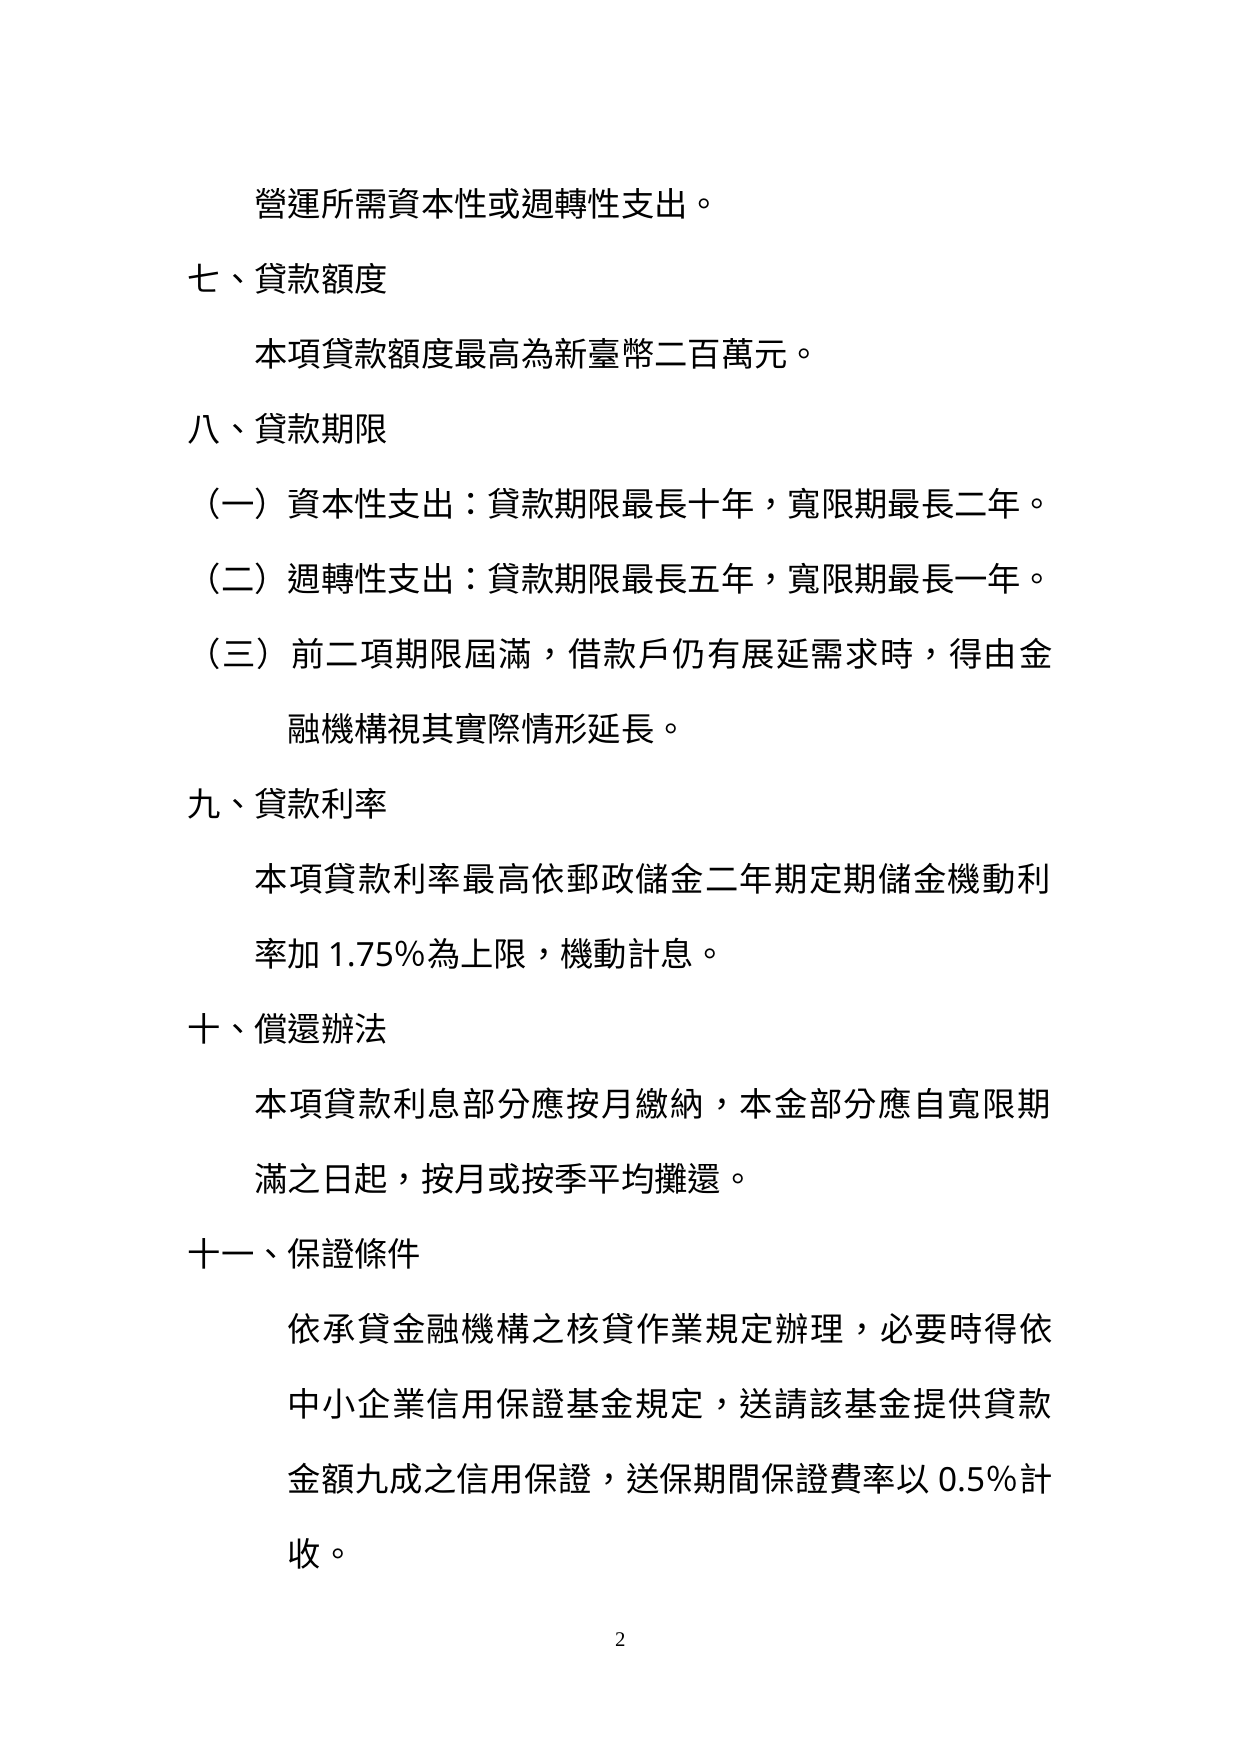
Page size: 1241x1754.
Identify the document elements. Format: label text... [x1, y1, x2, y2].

text 本項貸款利息部分應按月繳納，本金部分應自寬限期滿之日起，按月或按季平均攤還。 [254, 1064, 1053, 1214]
text 營運所需資本性或週轉性支出。 [254, 164, 1053, 239]
text 十、償還辦法 [187, 989, 1053, 1064]
text （二）週轉性支出：貸款期限最長五年，寬限期最長一年。 [187, 539, 1053, 614]
text 本項貸款額度最高為新臺幣二百萬元。 [254, 314, 1053, 389]
text 十一、保證條件 [187, 1214, 1053, 1289]
text （一）資本性支出：貸款期限最長十年，寬限期最長二年。 [187, 464, 1053, 539]
text 九、貸款利率 [187, 764, 1053, 839]
text 本項貸款利率最高依郵政儲金二年期定期儲金機動利率加1.75％為上限，機動計息。 [254, 839, 1053, 989]
text 依承貸金融機構之核貸作業規定辦理，必要時得依中小企業信用保證基金規定，送請該基金提供貸款金額九成之信用保證，送保期間保證費率以0.5％計收。 [288, 1289, 1053, 1589]
text （三）前二項期限屆滿，借款戶仍有展延需求時，得由金融機構視其實際情形延長。 [187, 614, 1053, 764]
text 七、貸款額度 [187, 239, 1053, 314]
text 八、貸款期限 [187, 389, 1053, 464]
